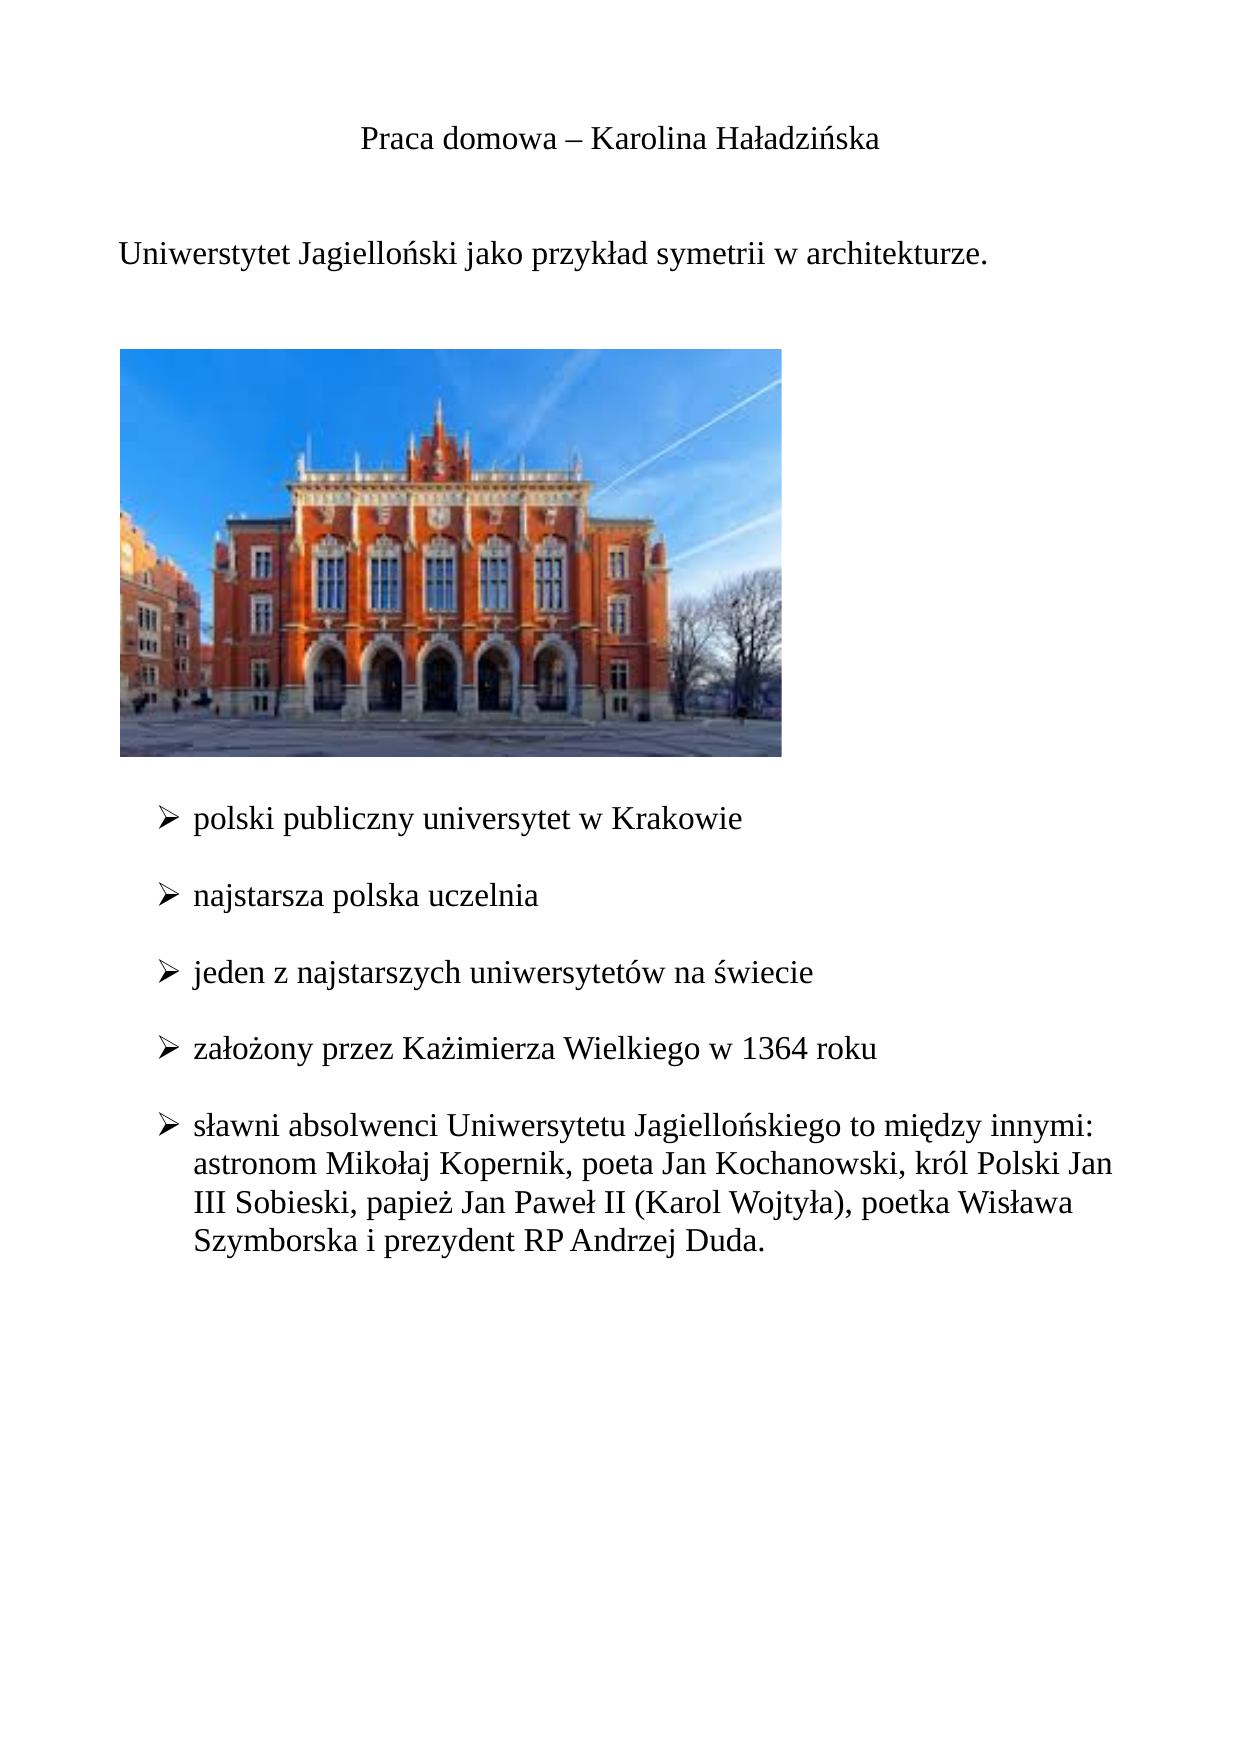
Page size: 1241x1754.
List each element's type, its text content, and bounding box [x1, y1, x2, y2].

list najstarsza polska uczelnia [156, 875, 1122, 913]
list polski publiczny universytet w Krakowie [156, 798, 1122, 837]
list jeden z najstarszych uniwersytetów na świecie [156, 952, 1122, 990]
text Praca domowa – Karolina Haładzińska [118, 118, 1122, 156]
text Uniwerstytet Jagielloński jako przykład symetrii w architekturze. [118, 233, 1122, 271]
list założony przez Każimierza Wielkiego w 1364 roku [156, 1028, 1122, 1067]
picture [120, 349, 782, 757]
list sławni absolwenci Uniwersytetu Jagiellońskiego to między innymi: astronom Mikołaj Kopernik, poeta Jan Kochanowski, król Polski Jan III Sobieski, papież Jan Paweł II (Karol Wojtyła), poetka Wisława Szymborska i prezydent RP Andrzej Duda. [156, 1105, 1122, 1258]
